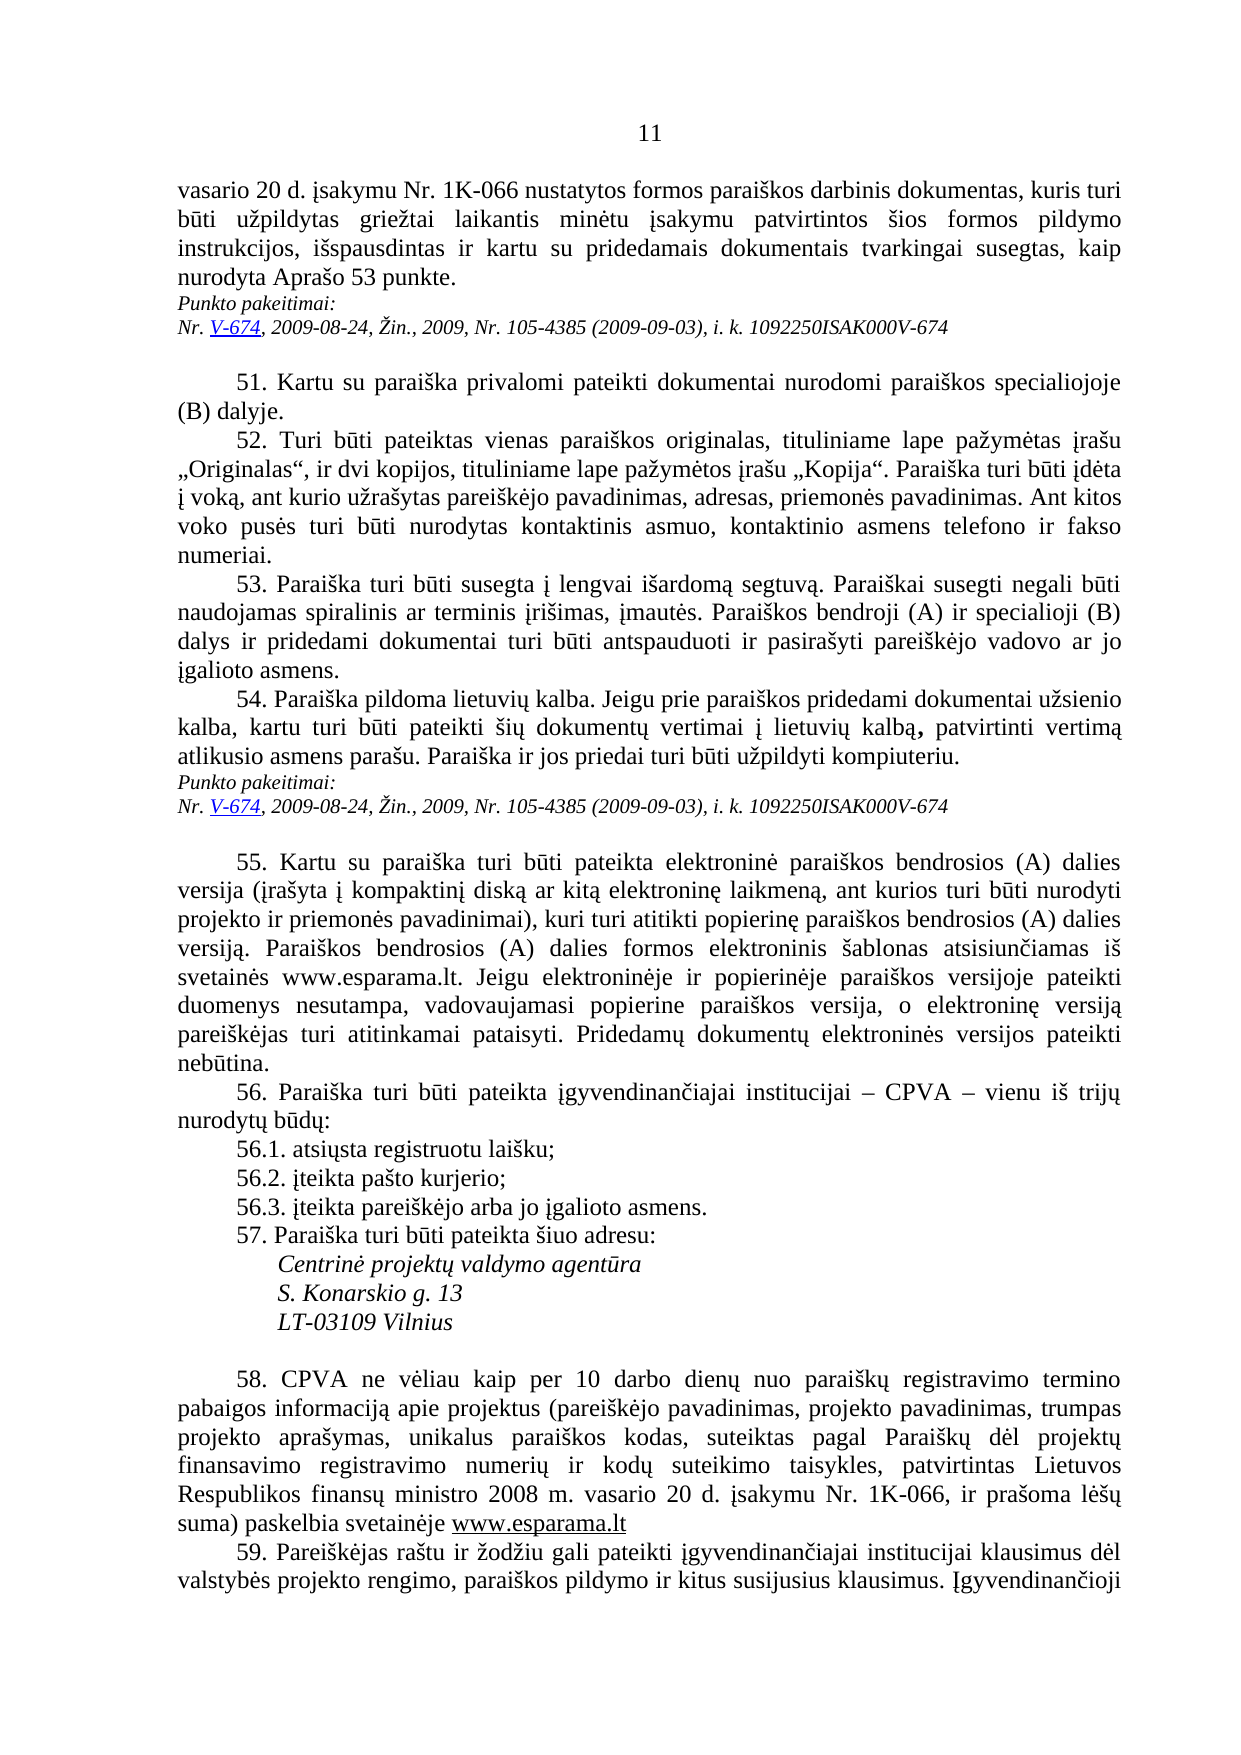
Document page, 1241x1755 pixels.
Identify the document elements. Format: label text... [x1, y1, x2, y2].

text Nr. V-674, 2009-08-24, Žin., 2009, Nr. 105-4385 (2009-09-03), i. k. 1092250ISAK000V-674 [177, 794, 1122, 818]
text 59. Pareiškėjas raštu ir žodžiu gali pateikti įgyvendinančiajai institucijai klausimus dėl valstybės projekto rengimo, paraiškos pildymo ir kitus susijusius klausimus. Įgyvendinančioji [177, 1537, 1122, 1594]
text 52. Turi būti pateiktas vienas paraiškos originalas, tituliniame lape pažymėtas įrašu „Originalas“, ir dvi kopijos, tituliniame lape pažymėtos įrašu „Kopija“. Paraiška turi būti įdėta į voką, ant kurio užrašytas pareiškėjo pavadinimas, adresas, priemonės pavadinimas. Ant kitos voko pusės turi būti nurodytas kontaktinis asmuo, kontaktinio asmens telefono ir fakso numeriai. [177, 425, 1122, 569]
text S. Konarskio g. 13 [177, 1278, 1122, 1307]
text 53. Paraiška turi būti susegta į lengvai išardomą segtuvą. Paraiškai susegti negali būti naudojamas spiralinis ar terminis įrišimas, įmautės. Paraiškos bendroji (A) ir specialioji (B) dalys ir pridedami dokumentai turi būti antspauduoti ir pasirašyti pareiškėjo vadovo ar jo įgalioto asmens. [177, 569, 1122, 684]
text 56.2. įteikta pašto kurjerio; [177, 1163, 1122, 1192]
text 57. Paraiška turi būti pateikta šiuo adresu: [177, 1221, 1122, 1249]
text 55. Kartu su paraiška turi būti pateikta elektroninė paraiškos bendrosios (A) dalies versija (įrašyta į kompaktinį diską ar kitą elektroninę laikmeną, ant kurios turi būti nurodyti projekto ir priemonės pavadinimai), kuri turi atitikti popierinę paraiškos bendrosios (A) dalies versiją. Paraiškos bendrosios (A) dalies formos elektroninis šablonas atsisiunčiamas iš svetainės www.esparama.lt. Jeigu elektroninėje ir popierinėje paraiškos versijoje pateikti duomenys nesutampa, vadovaujamasi popierine paraiškos versija, o elektroninę versiją pareiškėjas turi atitinkamai pataisyti. Pridedamų dokumentų elektroninės versijos pateikti nebūtina. [177, 847, 1122, 1077]
text 56.1. atsiųsta registruotu laišku; [177, 1134, 1122, 1163]
text Nr. V-674, 2009-08-24, Žin., 2009, Nr. 105-4385 (2009-09-03), i. k. 1092250ISAK000V-674 [177, 315, 1122, 339]
text 56. Paraiška turi būti pateikta įgyvendinančiajai institucijai – CPVA – vienu iš trijų nurodytų būdų: [177, 1077, 1122, 1134]
text 54. Paraiška pildoma lietuvių kalba. Jeigu prie paraiškos pridedami dokumentai užsienio kalba, kartu turi būti pateikti šių dokumentų vertimai į lietuvių kalbą, patvirtinti vertimą atlikusio asmens parašu. Paraiška ir jos priedai turi būti užpildyti kompiuteriu. [177, 684, 1122, 770]
text Punkto pakeitimai: [177, 770, 1122, 794]
text vasario 20 d. įsakymu Nr. 1K-066 nustatytos formos paraiškos darbinis dokumentas, kuris turi būti užpildytas griežtai laikantis minėtu įsakymu patvirtintos šios formos pildymo instrukcijos, išspausdintas ir kartu su pridedamais dokumentais tvarkingai susegtas, kaip nurodyta Aprašo 53 punkte. [177, 176, 1122, 291]
text 51. Kartu su paraiška privalomi pateikti dokumentai nurodomi paraiškos specialiojoje (B) dalyje. [177, 367, 1122, 425]
text 58. CPVA ne vėliau kaip per 10 darbo dienų nuo paraiškų registravimo termino pabaigos informaciją apie projektus (pareiškėjo pavadinimas, projekto pavadinimas, trumpas projekto aprašymas, unikalus paraiškos kodas, suteiktas pagal Paraiškų dėl projektų finansavimo registravimo numerių ir kodų suteikimo taisykles, patvirtintas Lietuvos Respublikos finansų ministro 2008 m. vasario 20 d. įsakymu Nr. 1K-066, ir prašoma lėšų suma) paskelbia svetainėje www.esparama.lt [177, 1364, 1122, 1537]
text Centrinė projektų valdymo agentūra [177, 1249, 1122, 1278]
text Punkto pakeitimai: [177, 291, 1122, 315]
text 56.3. įteikta pareiškėjo arba jo įgalioto asmens. [177, 1192, 1122, 1221]
text LT-03109 Vilnius [177, 1307, 1122, 1336]
